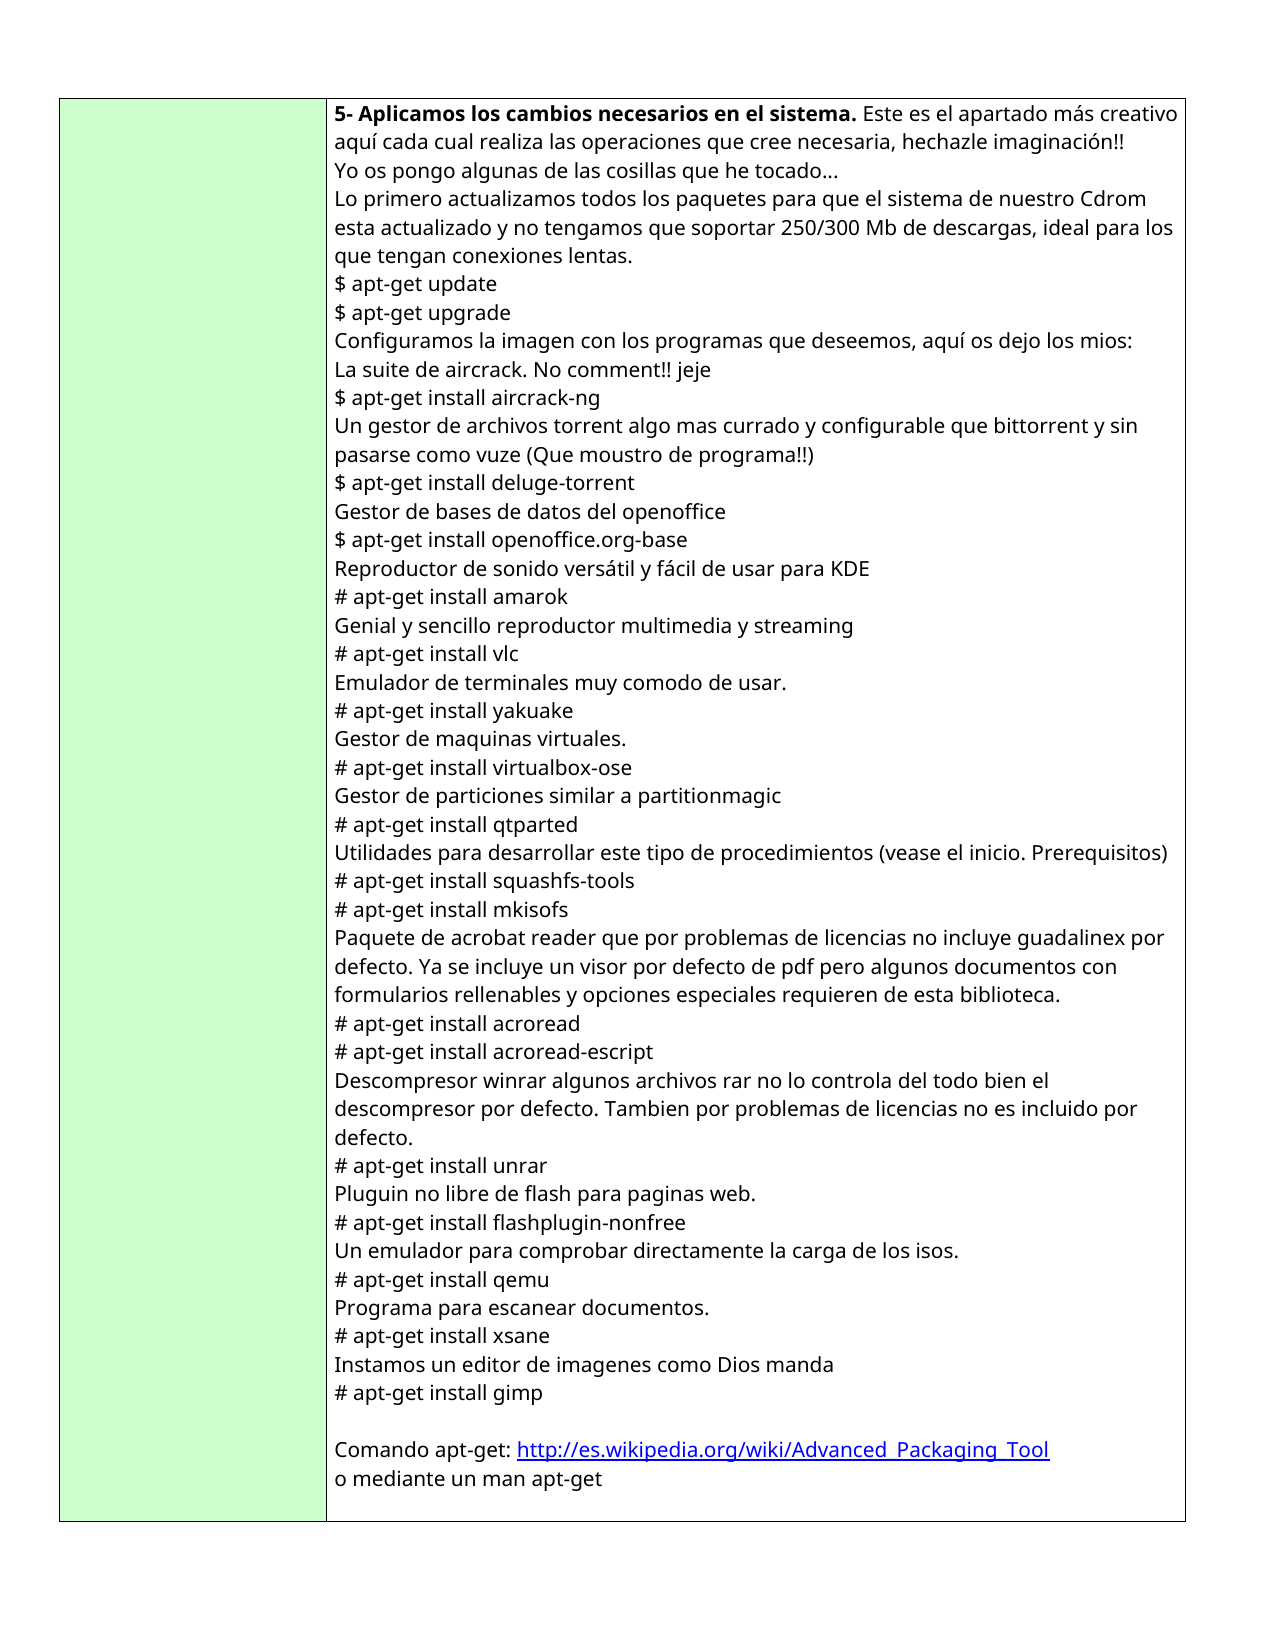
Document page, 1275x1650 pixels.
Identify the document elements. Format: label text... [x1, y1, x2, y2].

table_cell 5- Aplicamos los cambios necesarios en el sistema. Este es el apartado más creativo aquí cada cual realiza las operaciones que cree necesaria, hechazle imaginación!! Yo os pongo algunas de las cosillas que he tocado... Lo primero actualizamos todos los paquetes para que el sistema de nuestro Cdrom esta actualizado y no tengamos que soportar 250/300 Mb de descargas, ideal para los que tengan conexiones lentas. $ apt-get update $ apt-get upgrade Configuramos la imagen con los programas que deseemos, aquí os dejo los mios: La suite de aircrack. No comment!! jeje $ apt-get install aircrack-ng Un gestor de archivos torrent algo mas currado y configurable que bittorrent y sin pasarse como vuze (Que moustro de programa!!) $ apt-get install deluge-torrent Gestor de bases de datos del openoffice $ apt-get install openoffice.org-base Reproductor de sonido versátil y fácil de usar para KDE # apt-get install amarok Genial y sencillo reproductor multimedia y streaming # apt-get install vlc Emulador de terminales muy comodo de usar. # apt-get install yakuake Gestor de maquinas virtuales. # apt-get install virtualbox-ose Gestor de particiones similar a partitionmagic # apt-get install qtparted Utilidades para desarrollar este tipo de procedimientos (vease el inicio. Prerequisitos) # apt-get install squashfs-tools # apt-get install mkisofs Paquete de acrobat reader que por problemas de licencias no incluye guadalinex por defecto. Ya se incluye un visor por defecto de pdf pero algunos documentos con formularios rellenables y opciones especiales requieren de esta biblioteca. # apt-get install acroread # apt-get install acroread-escript Descompresor winrar algunos archivos rar no lo controla del todo bien el descompresor por defecto. Tambien por problemas de licencias no es incluido por defecto. # apt-get install unrar Pluguin no libre de flash para paginas web. # apt-get install flashplugin-nonfree Un emulador para comprobar directamente la carga de los isos. # apt-get install qemu Programa para escanear documentos. # apt-get install xsane Instamos un editor de imagenes como Dios manda # apt-get install gimp Comando apt-get: http://es.wikipedia.org/wiki/Advanced_Packaging_Tool o mediante un man apt-get [327, 99, 1185, 1521]
table_cell [60, 99, 326, 1521]
